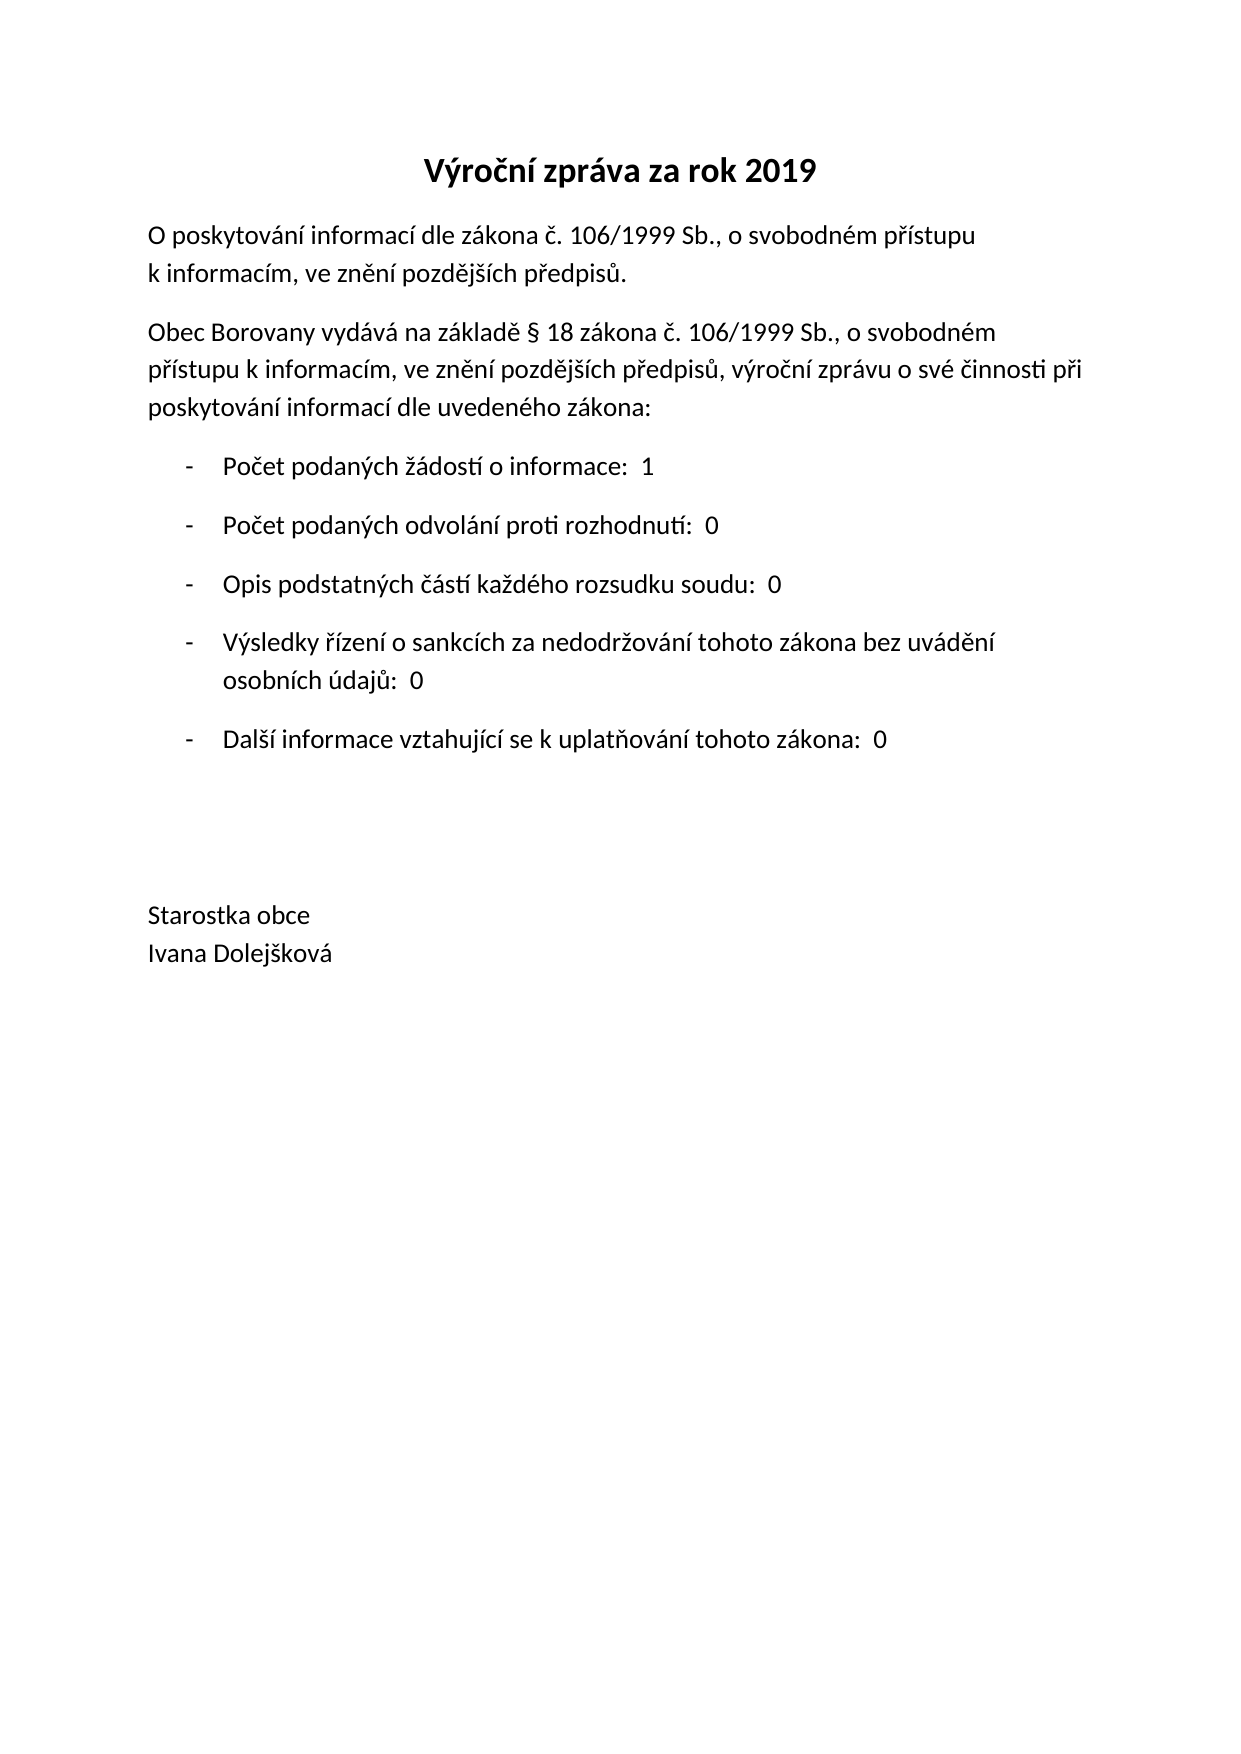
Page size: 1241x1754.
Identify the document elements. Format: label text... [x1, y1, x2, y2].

list Další informace vztahující se k uplatňování tohoto zákona: 0 [185, 722, 1093, 755]
list Počet podaných žádostí o informace: 1 [185, 449, 1093, 482]
list Počet podaných odvolání proti rozhodnutí: 0 [185, 508, 1093, 541]
text Obec Borovany vydává na základě § 18 zákona č. 106/1999 Sb., o svobodném přístupu k informacím, ve znění pozdějších předpisů, výroční zprávu o své činnosti při poskytování informací dle uvedeného zákona: [148, 315, 1093, 424]
text Výroční zpráva za rok 2019 [148, 148, 1093, 191]
text Starostka obce Ivana Dolejšková [148, 898, 1093, 969]
list Výsledky řízení o sankcích za nedodržování tohoto zákona bez uvádění osobních údajů: 0 [185, 626, 1093, 697]
list Opis podstatných částí každého rozsudku soudu: 0 [185, 567, 1093, 600]
text O poskytování informací dle zákona č. 106/1999 Sb., o svobodném přístupu k informacím, ve znění pozdějších předpisů. [148, 218, 1093, 289]
